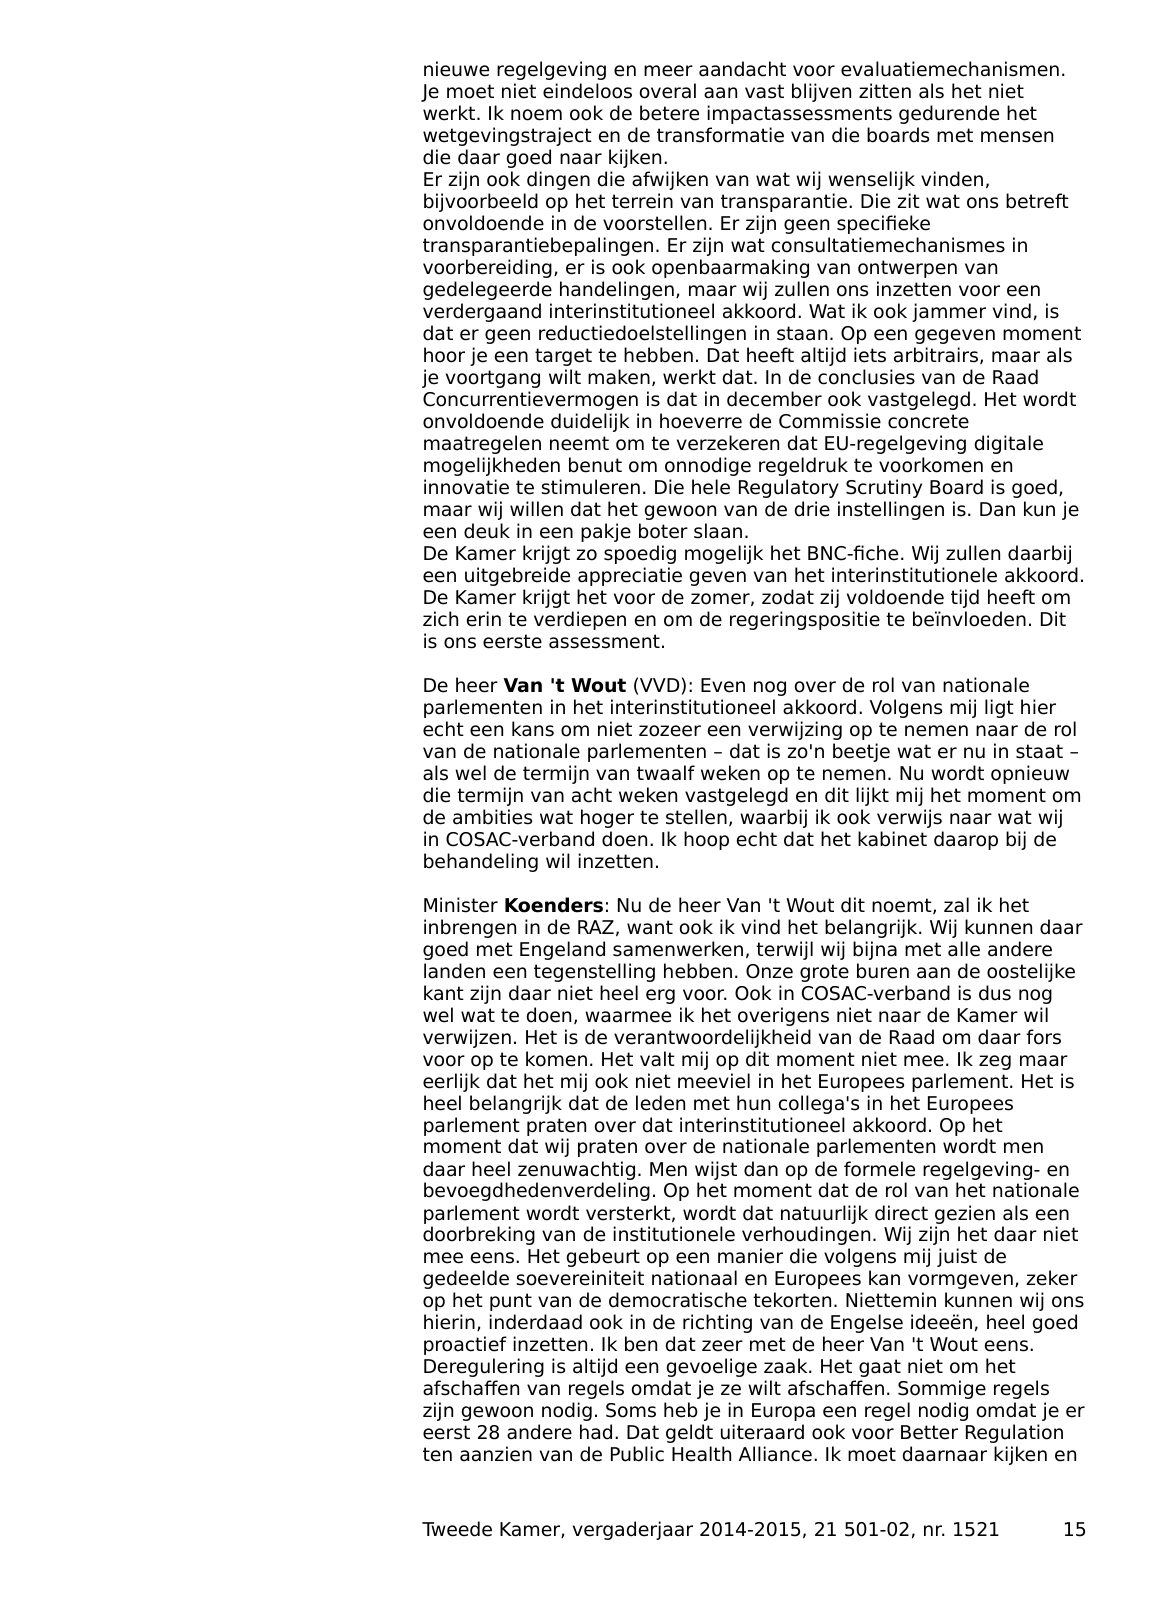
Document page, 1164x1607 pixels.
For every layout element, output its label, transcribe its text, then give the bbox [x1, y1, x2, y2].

text De heer Van 't Wout (VVD): Even nog over de rol van nationale parlementen in het interinstitutioneel akkoord. Volgens mij ligt hier echt een kans om niet zozeer een verwijzing op te nemen naar de rol van de nationale parlementen – dat is zo'n beetje wat er nu in staat – als wel de termijn van twaalf weken op te nemen. Nu wordt opnieuw die termijn van acht weken vastgelegd en dit lijkt mij het moment om de ambities wat hoger te stellen, waarbij ik ook verwijs naar wat wij in COSAC-verband doen. Ik hoop echt dat het kabinet daarop bij de behandeling wil inzetten. [422, 675, 1087, 872]
text De Kamer krijgt zo spoedig mogelijk het BNC-fiche. Wij zullen daarbij een uitgebreide appreciatie geven van het interinstitutionele akkoord. De Kamer krijgt het voor de zomer, zodat zij voldoende tijd heeft om zich erin te verdiepen en om de regeringspositie te beïnvloeden. Dit is ons eerste assessment. [422, 543, 1087, 652]
text Er zijn ook dingen die afwijken van wat wij wenselijk vinden, bijvoorbeeld op het terrein van transparantie. Die zit wat ons betreft onvoldoende in de voorstellen. Er zijn geen specifieke transparantiebepalingen. Er zijn wat consultatiemechanismes in voorbereiding, er is ook openbaarmaking van ontwerpen van gedelegeerde handelingen, maar wij zullen ons inzetten voor een verdergaand interinstitutioneel akkoord. Wat ik ook jammer vind, is dat er geen reductiedoelstellingen in staan. Op een gegeven moment hoor je een target te hebben. Dat heeft altijd iets arbitrairs, maar als je voortgang wilt maken, werkt dat. In de conclusies van de Raad Concurrentievermogen is dat in december ook vastgelegd. Het wordt onvoldoende duidelijk in hoeverre de Commissie concrete maatregelen neemt om te verzekeren dat EU-regelgeving digitale mogelijkheden benut om onnodige regeldruk te voorkomen en innovatie te stimuleren. Die hele Regulatory Scrutiny Board is goed, maar wij willen dat het gewoon van de drie instellingen is. Dan kun je een deuk in een pakje boter slaan. [422, 169, 1087, 543]
text nieuwe regelgeving en meer aandacht voor evaluatiemechanismen. Je moet niet eindeloos overal aan vast blijven zitten als het niet werkt. Ik noem ook de betere impactassessments gedurende het wetgevingstraject en de transformatie van die boards met mensen die daar goed naar kijken. [422, 59, 1087, 169]
text Minister Koenders: Nu de heer Van 't Wout dit noemt, zal ik het inbrengen in de RAZ, want ook ik vind het belangrijk. Wij kunnen daar goed met Engeland samenwerken, terwijl wij bijna met alle andere landen een tegenstelling hebben. Onze grote buren aan de oostelijke kant zijn daar niet heel erg voor. Ook in COSAC-verband is dus nog wel wat te doen, waarmee ik het overigens niet naar de Kamer wil verwijzen. Het is de verantwoordelijkheid van de Raad om daar fors voor op te komen. Het valt mij op dit moment niet mee. Ik zeg maar eerlijk dat het mij ook niet meeviel in het Europees parlement. Het is heel belangrijk dat de leden met hun collega's in het Europees parlement praten over dat interinstitutioneel akkoord. Op het moment dat wij praten over de nationale parlementen wordt men daar heel zenuwachtig. Men wijst dan op de formele regelgeving- en bevoegdhedenverdeling. Op het moment dat de rol van het nationale parlement wordt versterkt, wordt dat natuurlijk direct gezien als een doorbreking van de institutionele verhoudingen. Wij zijn het daar niet mee eens. Het gebeurt op een manier die volgens mij juist de gedeelde soevereiniteit nationaal en Europees kan vormgeven, zeker op het punt van de democratische tekorten. Niettemin kunnen wij ons hierin, inderdaad ook in de richting van de Engelse ideeën, heel goed proactief inzetten. Ik ben dat zeer met de heer Van 't Wout eens. [422, 895, 1087, 1356]
text Deregulering is altijd een gevoelige zaak. Het gaat niet om het afschaffen van regels omdat je ze wilt afschaffen. Sommige regels zijn gewoon nodig. Soms heb je in Europa een regel nodig omdat je er eerst 28 andere had. Dat geldt uiteraard ook voor Better Regulation ten aanzien van de Public Health Alliance. Ik moet daarnaar kijken en [422, 1356, 1087, 1466]
